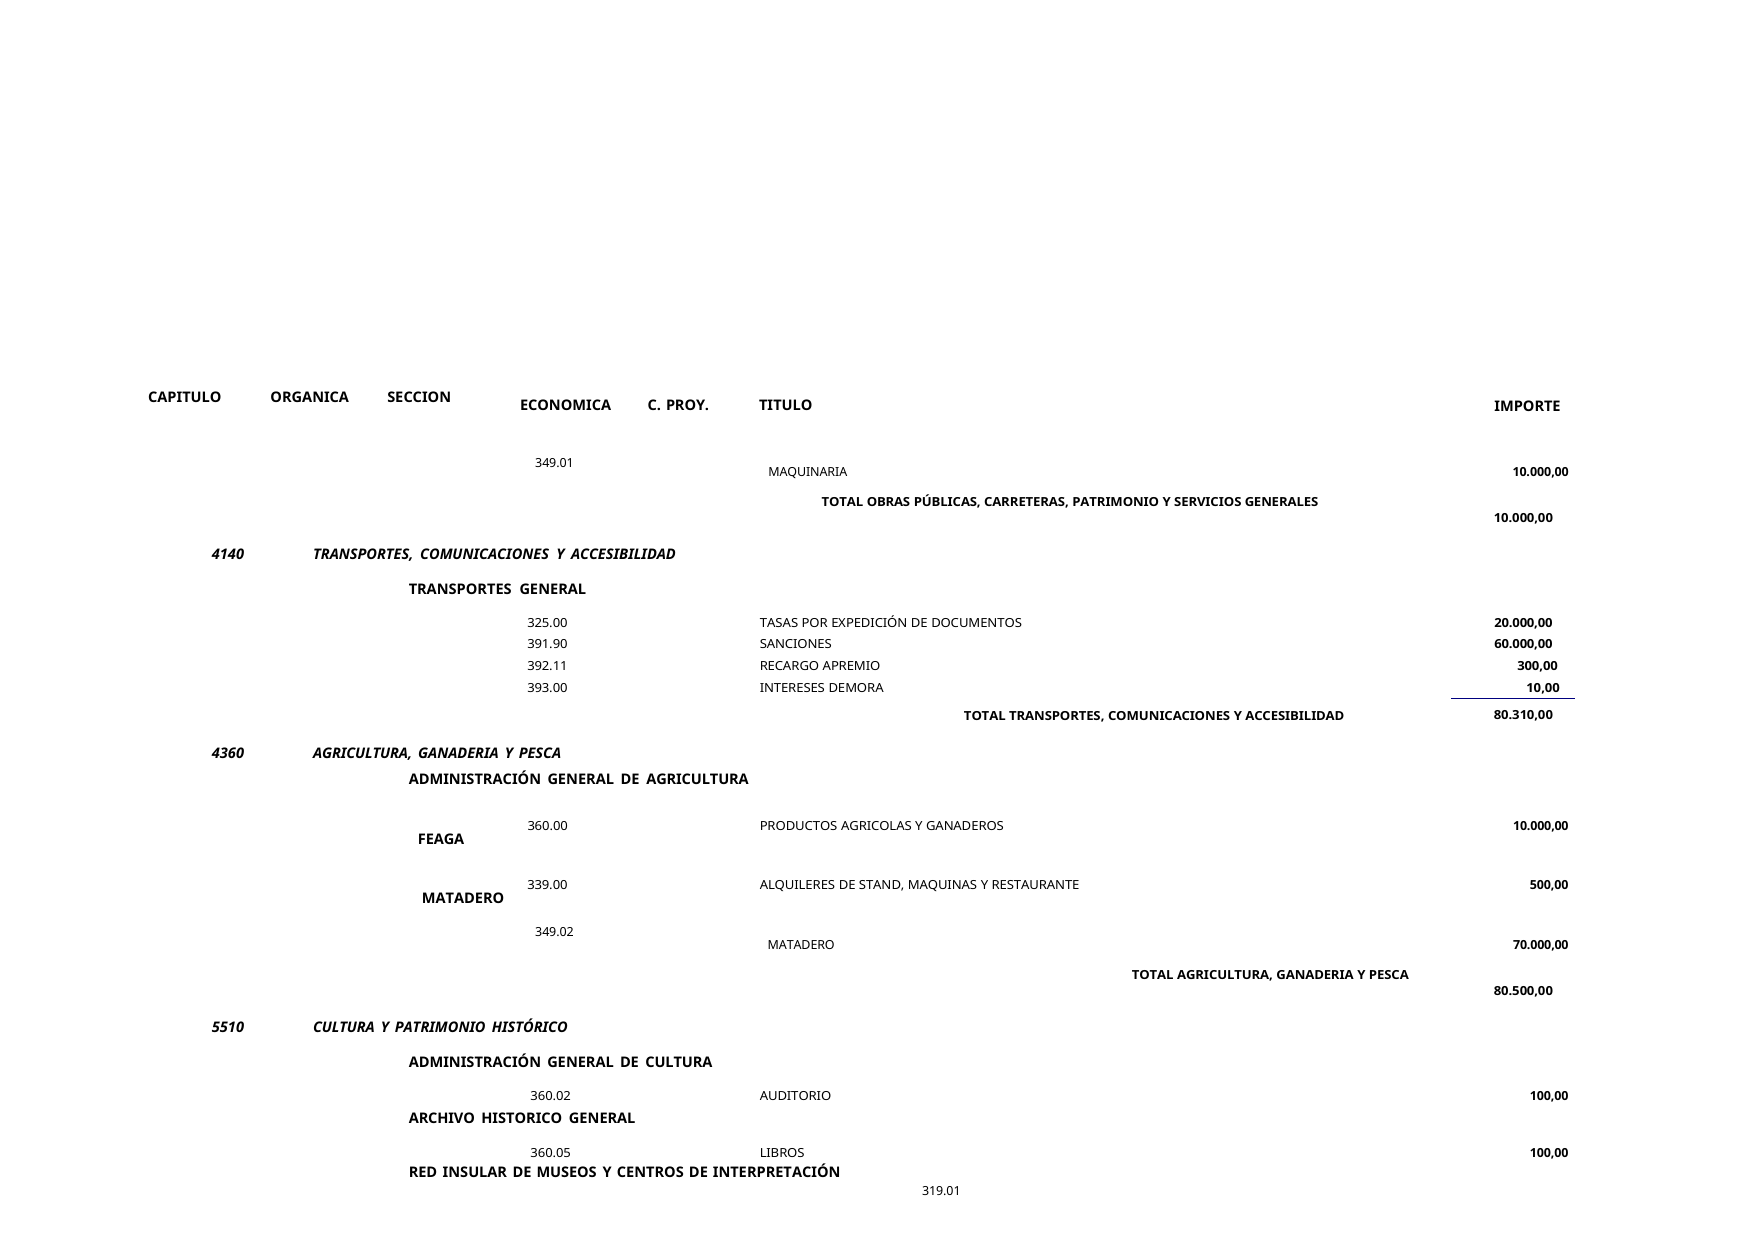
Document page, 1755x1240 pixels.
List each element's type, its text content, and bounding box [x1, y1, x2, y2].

table_header 360.02 [403, 1078, 718, 1106]
text TITULO IMPORTE [759, 394, 1587, 416]
text 5510 CULTURA Y PATRIMONIO HISTÓRICO [212, 1017, 1587, 1037]
table_header [206, 605, 284, 698]
text ALQUILERES DE STAND, MAQUINAS Y RESTAURANTE [759, 876, 1112, 893]
table_cell 80.310,00 [1451, 699, 1575, 765]
text 500,00 [1246, 876, 1568, 893]
text PRODUCTOS AGRICOLAS Y GANADEROS [759, 817, 1028, 834]
text TOTAL OBRAS PÚBLICAS, CARRETERAS, PATRIMONIO Y SERVICIOS GENERALES [821, 493, 1408, 510]
table_cell 4360 [206, 698, 284, 765]
text ECONOMICA C. PROY. [520, 395, 721, 414]
table_cell 393.00 [284, 676, 692, 698]
table_cell 300,00 [1451, 655, 1575, 676]
table_cell LIBROS [718, 1106, 1177, 1160]
table_header TASAS POR EXPEDICIÓN DE DOCUMENTOS [692, 605, 1451, 633]
text 70.000,00 [1105, 936, 1568, 953]
text ADMINISTRACIÓN GENERAL DE CULTURA [408, 1052, 1587, 1072]
text 360.00 [527, 817, 574, 834]
text MATADERO [137, 888, 504, 908]
table_header 325.00 [284, 605, 692, 633]
text RED INSULAR DE MUSEOS Y CENTROS DE INTERPRETACIÓN [408, 1162, 1587, 1181]
text 339.00 [527, 876, 574, 893]
text CAPITULO ORGANICA SECCION [148, 387, 464, 406]
table_cell 10,00 [1451, 676, 1575, 698]
table_header AUDITORIO [718, 1078, 1177, 1106]
table_cell AGRICULTURA, GANADERIA Y PESCA [284, 698, 692, 765]
table_cell 391.90 [284, 633, 692, 655]
text MAQUINARIA [578, 463, 847, 480]
table_cell 392.11 [284, 655, 692, 676]
table_cell RECARGO APREMIO [692, 655, 1451, 676]
table_cell INTERESES DEMORA [692, 676, 1451, 698]
text MATADERO [578, 936, 834, 953]
text 4140 TRANSPORTES, COMUNICACIONES Y ACCESIBILIDAD [212, 544, 1587, 564]
table_header 20.000,00 [1451, 605, 1575, 633]
text ADMINISTRACIÓN GENERAL DE AGRICULTURA [408, 769, 1587, 788]
text 319.01 [578, 1182, 960, 1199]
table_cell TOTAL TRANSPORTES, COMUNICACIONES Y ACCESIBILIDAD [692, 698, 1451, 765]
text 349.02 [137, 923, 574, 941]
text 10.000,00 [1223, 817, 1568, 834]
text 10.000,00 [1493, 509, 1587, 526]
table_header 100,00 [1177, 1078, 1574, 1106]
text TOTAL AGRICULTURA, GANADERIA Y PESCA [137, 966, 1408, 983]
text 80.500,00 [1493, 982, 1587, 999]
text 10.000,00 [1104, 463, 1568, 480]
table_cell 100,00 [1177, 1106, 1574, 1160]
table_cell 60.000,00 [1451, 633, 1575, 655]
text 349.01 [137, 454, 574, 471]
text FEAGA [137, 828, 464, 848]
text TRANSPORTES GENERAL [408, 579, 1587, 599]
table_cell ARCHIVO HISTORICO GENERAL 360.05 [403, 1106, 718, 1160]
table_cell SANCIONES [692, 633, 1451, 655]
